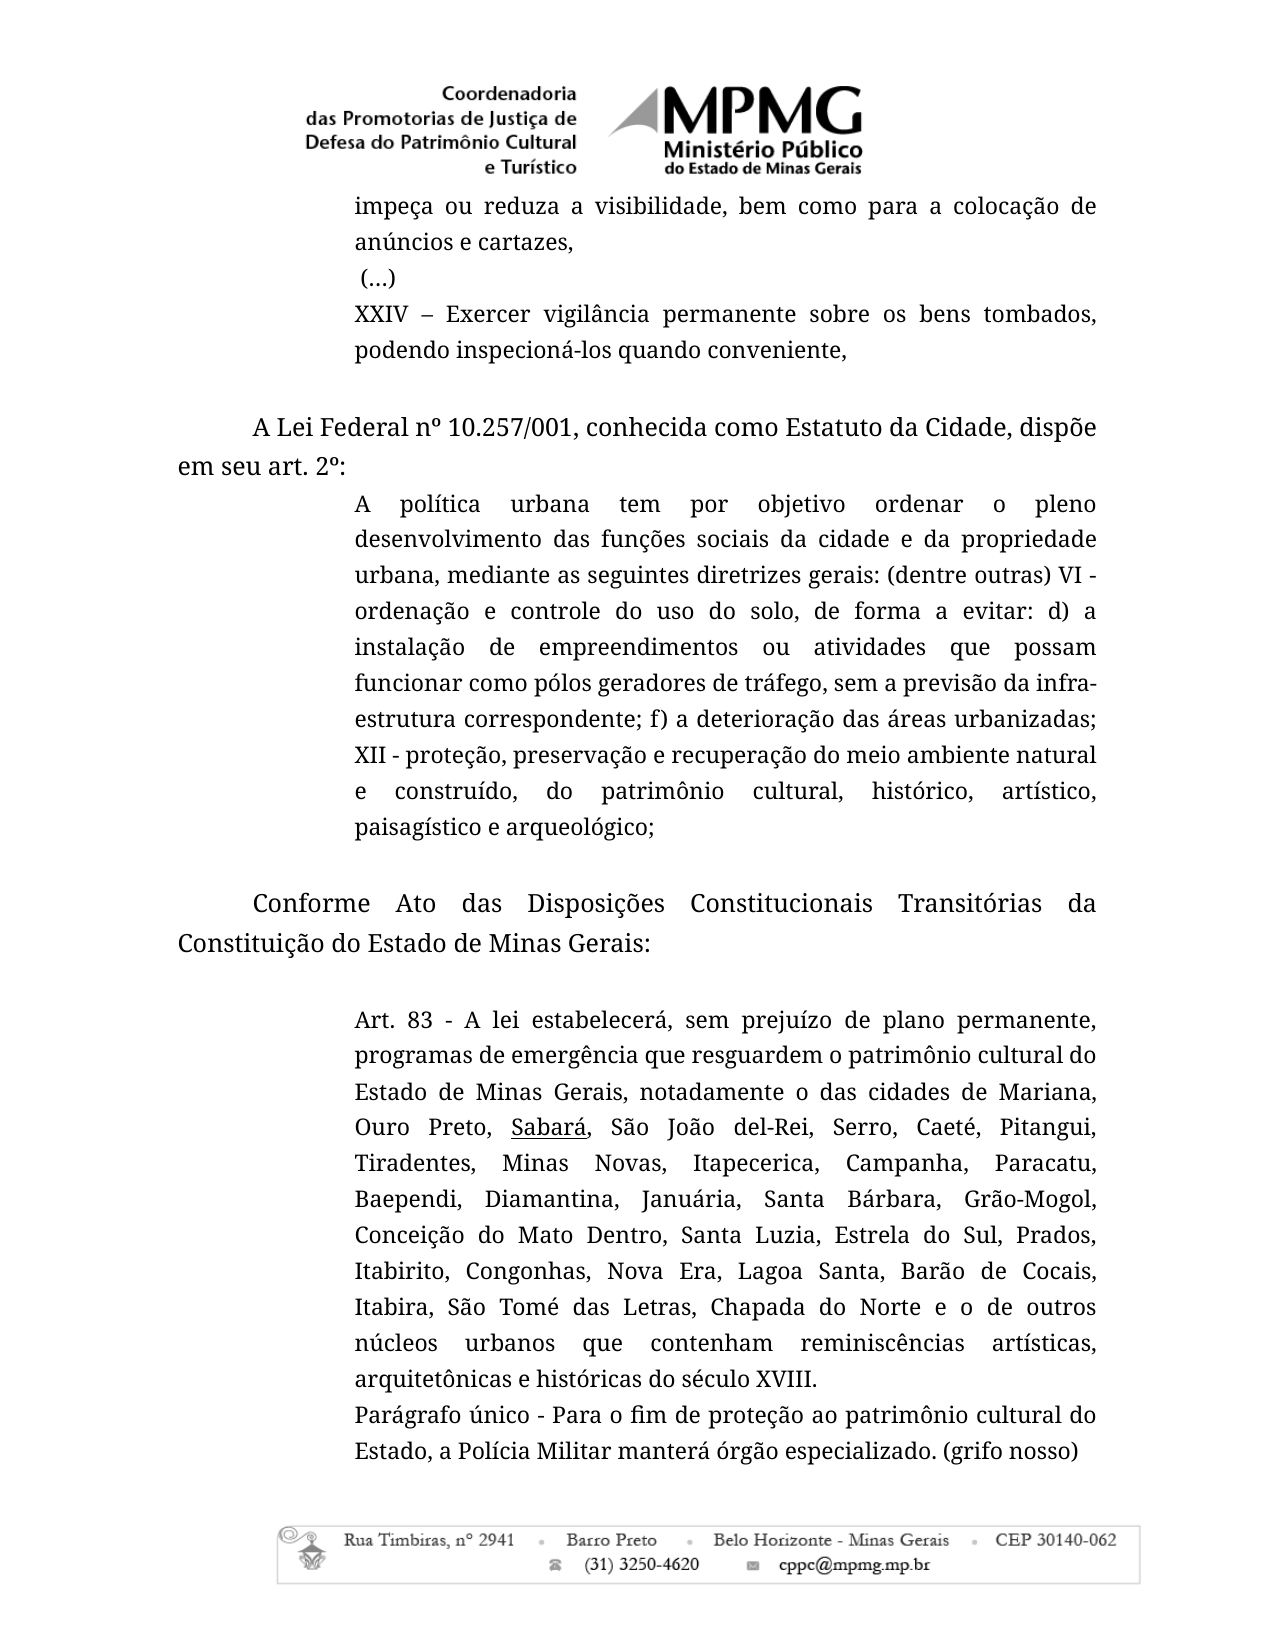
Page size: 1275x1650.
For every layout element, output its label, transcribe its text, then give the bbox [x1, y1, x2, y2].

picture [181, 58, 1057, 191]
text Parágrafo único - Para o fim de proteção ao patrimônio cultural do Estado, a Polícia Militar manterá órgão especializado. (grifo nosso) [354, 1399, 1098, 1466]
picture [265, 1517, 1150, 1591]
text A Lei Federal nº 10.257/001, conhecida como Estatuto da Cidade, dispõe em seu art. 2º: [177, 409, 1098, 482]
text XXIV – Exercer vigilância permanente sobre os bens tombados, podendo inspecioná-los quando conveniente, [354, 298, 1098, 365]
text impeça ou reduza a visibilidade, bem como para a colocação de anúncios e cartazes, [354, 190, 1098, 257]
text A política urbana tem por objetivo ordenar o pleno desenvolvimento das funções sociais da cidade e da propriedade urbana, mediante as seguintes diretrizes gerais: (dentre outras) VI - ordenação e controle do uso do solo, de forma a evitar: d) a instalação de empreendimentos ou atividades que possam funcionar como pólos geradores de tráfego, sem a previsão da infra-estrutura correspondente; f) a deterioração das áreas urbanizadas; XII - proteção, preservação e recuperação do meio ambiente natural e construído, do patrimônio cultural, histórico, artístico, paisagístico e arqueológico; [354, 487, 1098, 842]
text Conforme Ato das Disposições Constitucionais Transitórias da Constituição do Estado de Minas Gerais: [177, 886, 1098, 959]
text (…) [354, 262, 1098, 293]
text Art. 83 - A lei estabelecerá, sem prejuízo de plano permanente, programas de emergência que resguardem o patrimônio cultural do Estado de Minas Gerais, notadamente o das cidades de Mariana, Ouro Preto, Sabará, São João del-Rei, Serro, Caeté, Pitangui, Tiradentes, Minas Novas, Itapecerica, Campanha, Paracatu, Baependi, Diamantina, Januária, Santa Bárbara, Grão-Mogol, Conceição do Mato Dentro, Santa Luzia, Estrela do Sul, Prados, Itabirito, Congonhas, Nova Era, Lagoa Santa, Barão de Cocais, Itabira, São Tomé das Letras, Chapada do Norte e o de outros núcleos urbanos que contenham reminiscências artísticas, arquitetônicas e históricas do século XVIII. [354, 1003, 1098, 1394]
